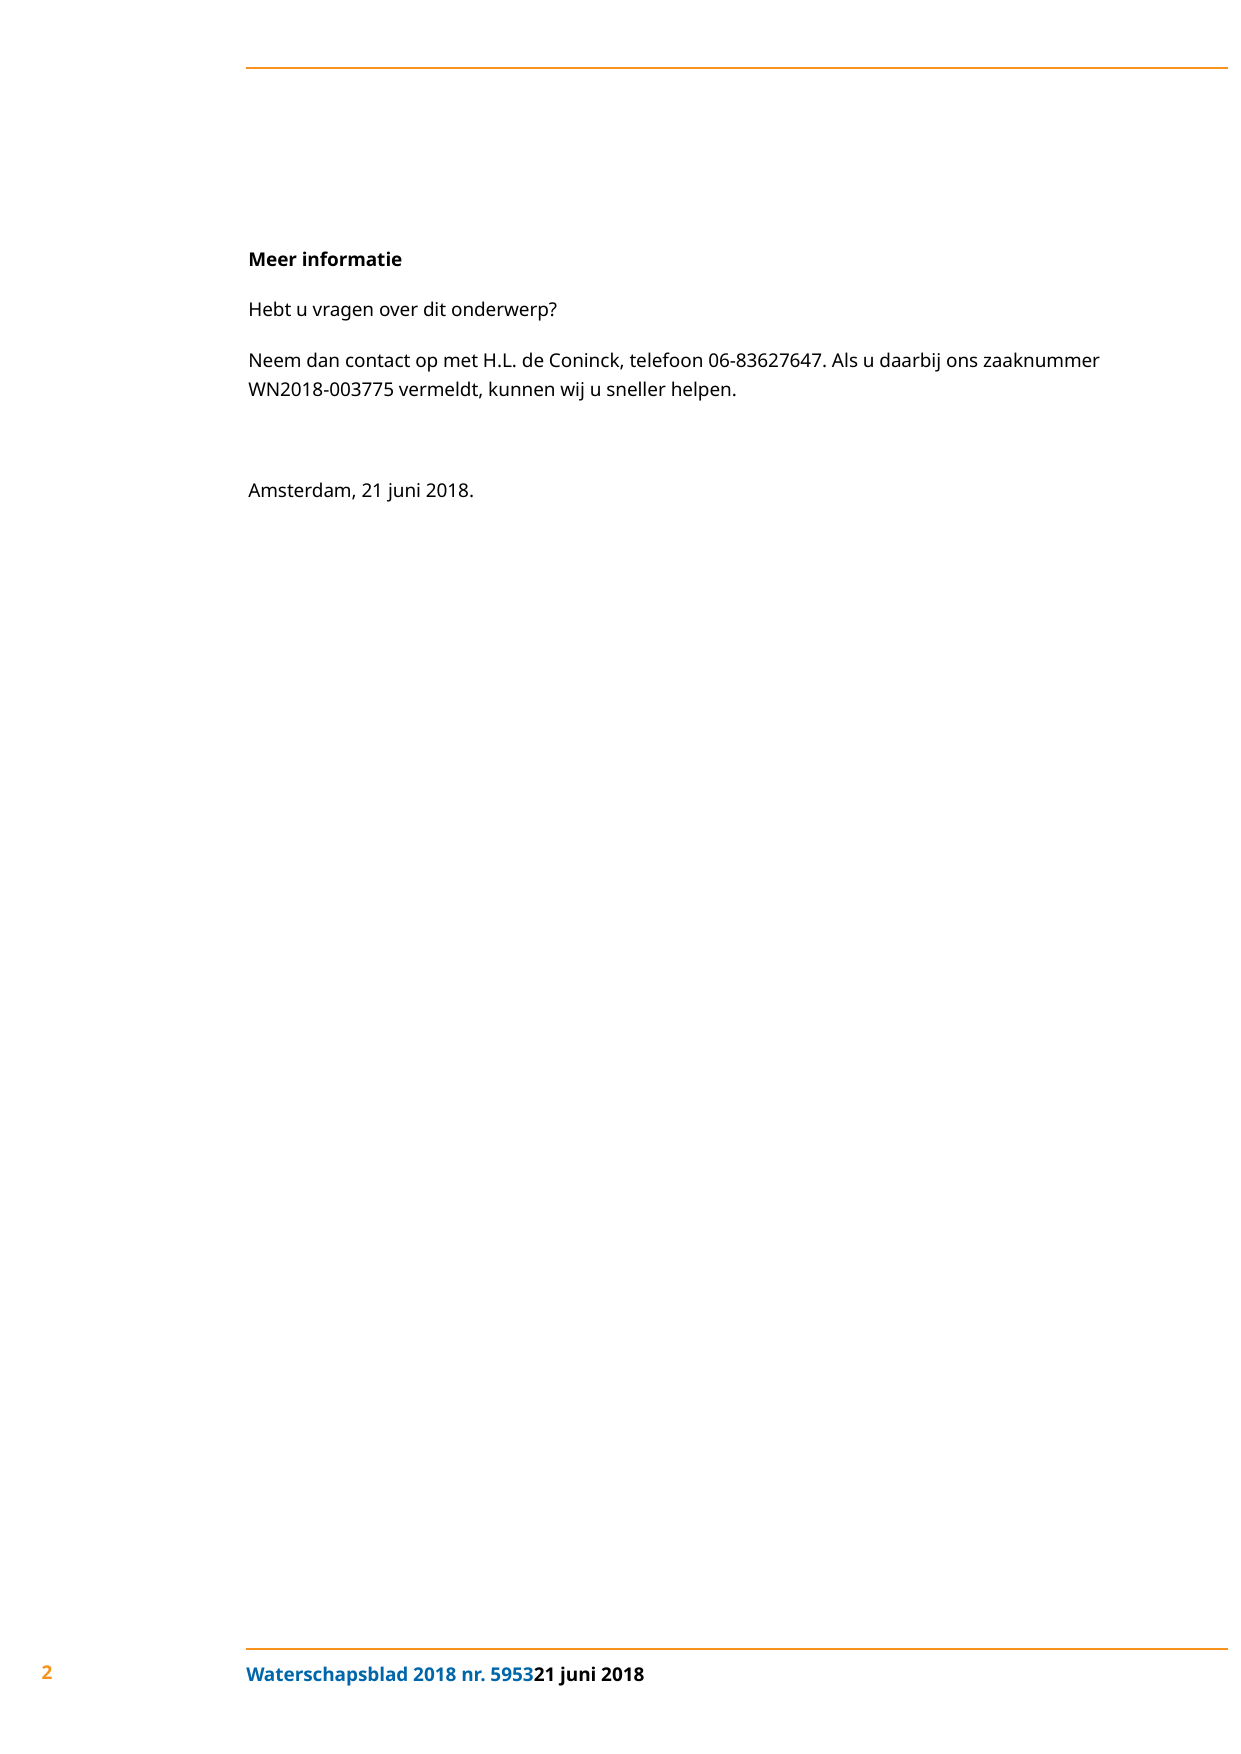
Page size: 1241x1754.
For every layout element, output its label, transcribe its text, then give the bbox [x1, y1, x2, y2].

text Neem dan contact op met H.L. de Coninck, telefoon 06-83627647. Als u daarbij ons zaaknummer WN2018-003775 vermeldt, kunnen wij u sneller helpen. [248, 347, 1152, 402]
text Meer informatie [248, 246, 1152, 272]
picture [41, 47, 231, 172]
text Amsterdam, 21 juni 2018. [248, 477, 1152, 503]
text Hebt u vragen over dit onderwerp? [248, 296, 1152, 322]
